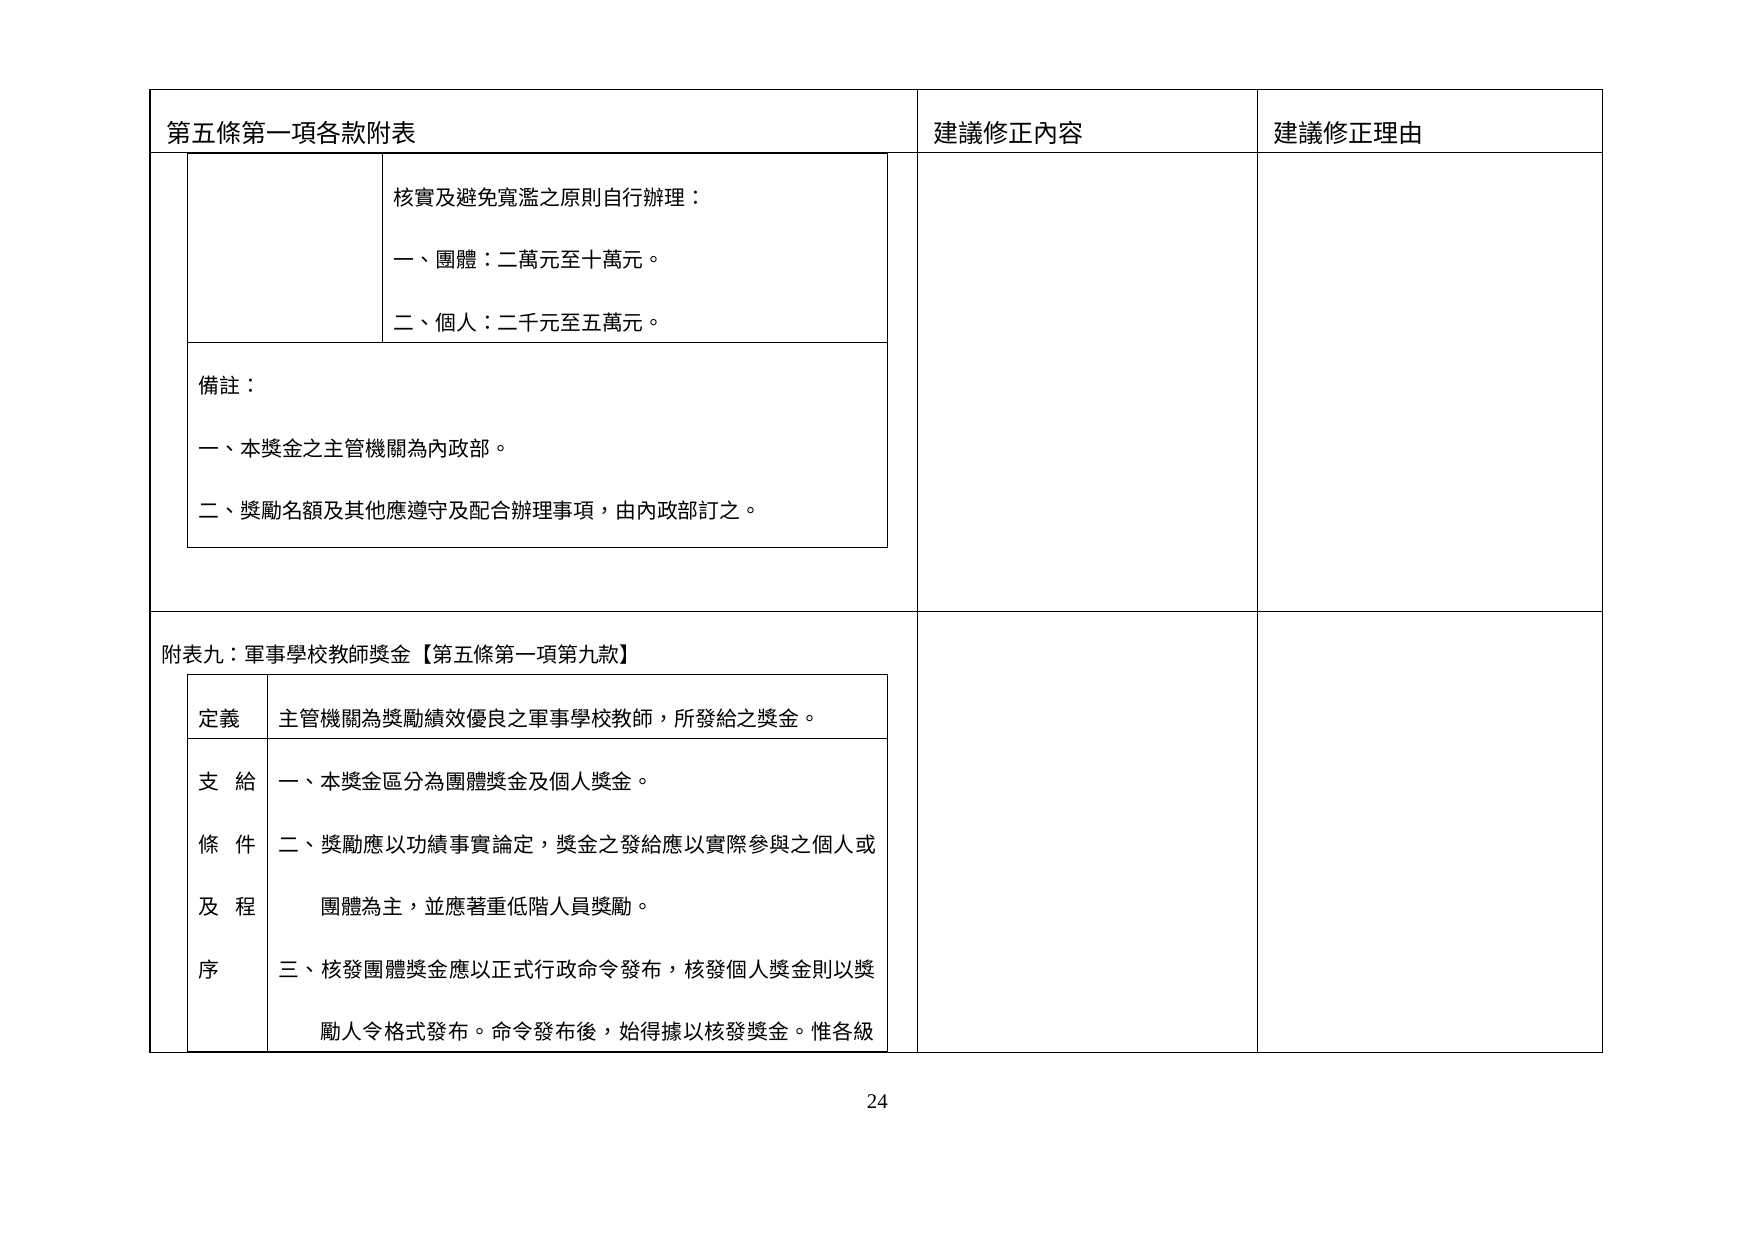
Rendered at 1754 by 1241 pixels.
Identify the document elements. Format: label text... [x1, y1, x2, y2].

table_cell 一、本獎金區分為團體獎金及個人獎金。 二、獎勵應以功績事實論定，獎金之發給應以實際參與之個人或團體為主，並應著重低階人員獎勵。 三、核發團體獎金應以正式行政命令發布，核發個人獎金則以獎勵人令格式發布。命令發布後，始得據以核發獎金。惟各級 [268, 739, 887, 1051]
table_header 定義 [188, 675, 267, 738]
table_header 建議修正理由 [1258, 90, 1602, 152]
table_cell [188, 154, 382, 342]
table_cell [918, 612, 1257, 1052]
table_cell [151, 153, 917, 611]
table_cell [1258, 612, 1602, 1052]
table_header 主管機關為獎勵績效優良之軍事學校教師，所發給之獎金。 [268, 675, 887, 738]
table_cell 核實及避免寬濫之原則自行辦理： 一、團體：二萬元至十萬元。 二、個人：二千元至五萬元。 [383, 154, 887, 342]
table_cell [1258, 153, 1602, 611]
table_cell 支給條件及程序 [188, 739, 267, 1051]
table_cell 附表九：軍事學校教師獎金【第五條第一項第九款】 [151, 612, 917, 1052]
table_cell [918, 153, 1257, 611]
table_header 建議修正內容 [918, 90, 1257, 152]
table_cell 備註： 一、本獎金之主管機關為內政部。 二、獎勵名額及其他應遵守及配合辦理事項，由內政部訂之。 [188, 343, 887, 547]
table_header 第五條第一項各款附表 [151, 90, 917, 152]
